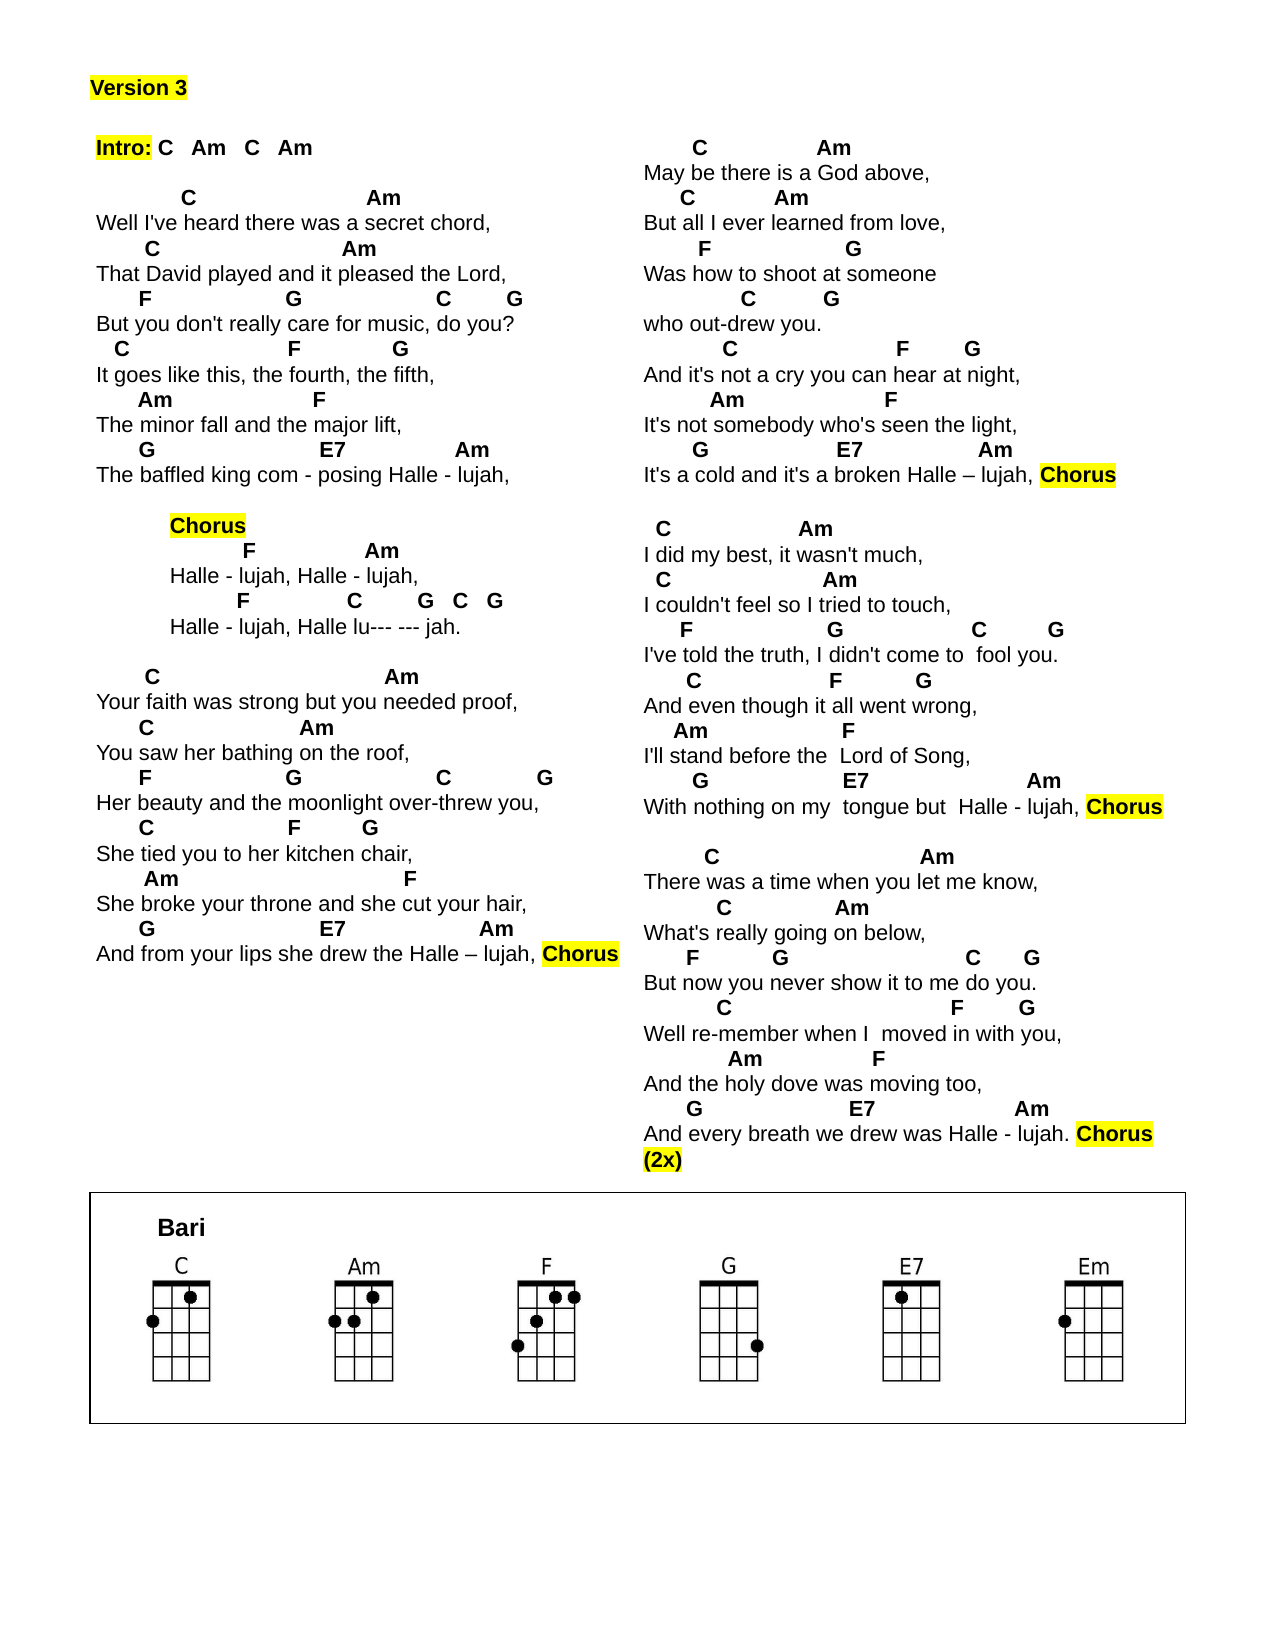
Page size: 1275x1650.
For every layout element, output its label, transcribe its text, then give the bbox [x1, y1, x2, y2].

table_cell [91, 1248, 272, 1423]
table_cell [273, 1248, 455, 1423]
table_cell [638, 1248, 820, 1423]
table_header Intro: C Am C Am C Am Well I've heard there was a secret chord, C Am That David played and it pleased the Lord, F G C G But you don't really care for music, do you? C F G It goes like this, the fourth, the fifth, Am F The minor fall and the major lift, G E7 Am The baffled king com - posing Halle - lujah, Chorus F Am Halle - lujah, Halle - lujah, F C G C G Halle - lujah, Halle lu--- --- jah. C Am Your faith was strong but you needed proof, C Am You saw her bathing on the roof, F G C G Her beauty and the moonlight over-threw you, C F G She tied you to her kitchen chair, Am F She broke your throne and she cut your hair, G E7 Am And from your lips she drew the Halle – lujah, Chorus [90, 129, 638, 1192]
picture [307, 1253, 420, 1404]
picture [125, 1253, 238, 1404]
table_header C Am May be there is a God above, C Am But all I ever learned from love, F G Was how to shoot at someone C G who out-drew you. C F G And it's not a cry you can hear at night, Am F It's not somebody who's seen the light, G E7 Am It's a cold and it's a broken Halle – lujah, Chorus C Am I did my best, it wasn't much, C Am I couldn't feel so I tried to touch, F G C G I've told the truth, I didn't come to fool you. C F G And even though it all went wrong, Am F I'll stand before the Lord of Song, G E7 Am With nothing on my tongue but Halle - lujah, Chorus C Am There was a time when you let me know, C Am What's really going on below, F G C G But now you never show it to me do you. C F G Well re-member when I moved in with you, Am F And the holy dove was moving too, G E7 Am And every breath we drew was Halle - lujah. Chorus (2x) [638, 129, 1185, 1192]
table_cell [273, 1193, 455, 1247]
picture [1037, 1253, 1151, 1404]
picture [490, 1253, 603, 1404]
table_cell [455, 1248, 638, 1423]
text Version 3 [90, 75, 1185, 100]
picture [672, 1253, 785, 1404]
table_cell [820, 1193, 1003, 1247]
table_cell [1003, 1193, 1185, 1247]
table_cell [638, 1193, 820, 1247]
table_cell Bari [91, 1193, 272, 1247]
picture [855, 1253, 968, 1404]
table_cell [1003, 1248, 1185, 1423]
table_cell [820, 1248, 1003, 1423]
table_cell [455, 1193, 638, 1247]
